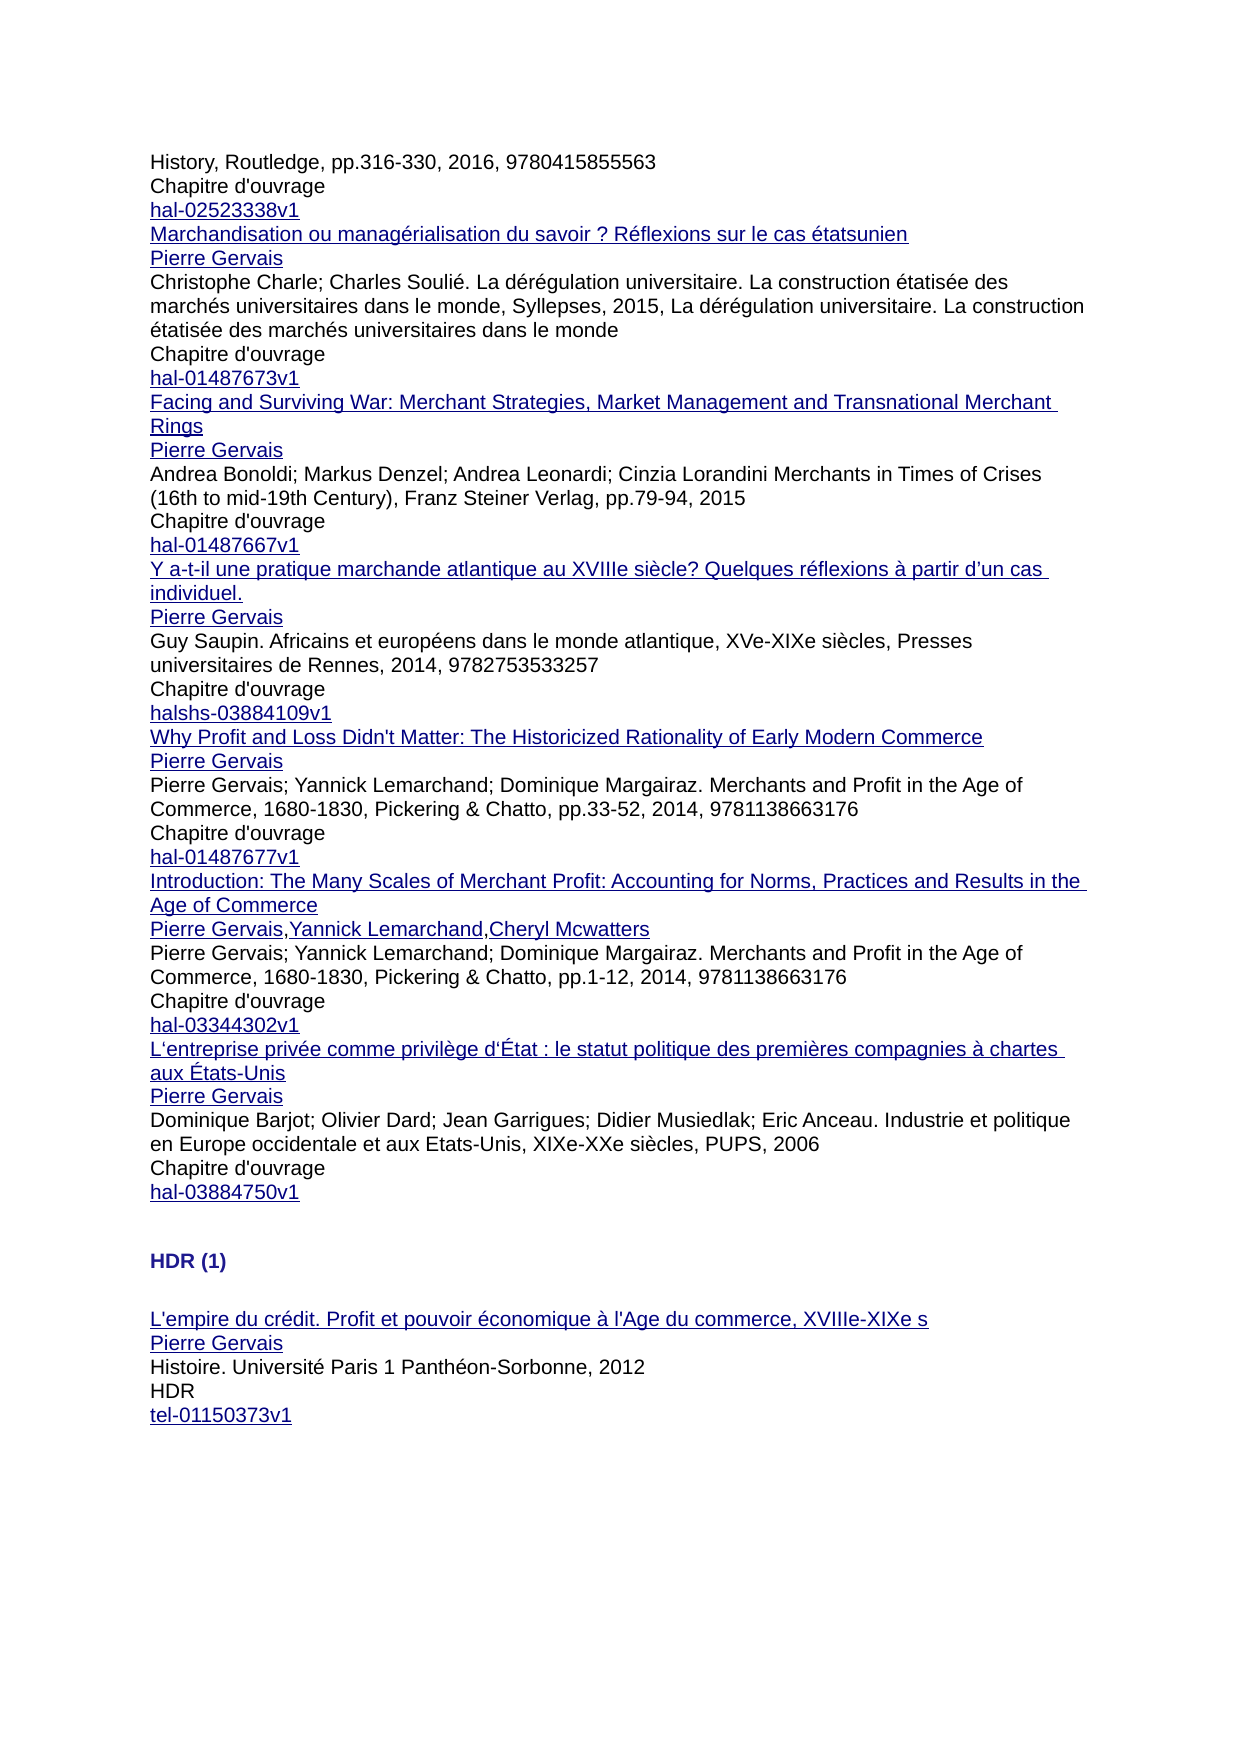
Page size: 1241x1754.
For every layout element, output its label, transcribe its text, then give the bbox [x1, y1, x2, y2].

subtitle HDR (1) [150, 1249, 1090, 1273]
table_cell Y a-t-il une pratique marchande atlantique au XVIIIe siècle? Quelques réflexions à partir d’un cas individuel. Pierre Gervais Guy Saupin. Africains et européens dans le monde atlantique, XVe-XIXe siècles, Presses universitaires de Rennes, 2014, 9782753533257 Chapitre d'ouvrage halshs-03884109v1 [150, 557, 1090, 725]
table_header L'empire du crédit. Profit et pouvoir économique à l'Age du commerce, XVIIIe-XIXe s Pierre Gervais Histoire. Université Paris 1 Panthéon-Sorbonne, 2012 HDR tel-01150373v1 [150, 1307, 1090, 1427]
table_cell Introduction: The Many Scales of Merchant Profit: Accounting for Norms, Practices and Results in the Age of Commerce Pierre Gervais,Yannick Lemarchand,Cheryl Mcwatters Pierre Gervais; Yannick Lemarchand; Dominique Margairaz. Merchants and Profit in the Age of Commerce, 1680-1830, Pickering & Chatto, pp.1-12, 2014, 9781138663176 Chapitre d'ouvrage hal-03344302v1 [150, 869, 1090, 1036]
table_cell L‘entreprise privée comme privilège d‘État : le statut politique des premières compagnies à chartes aux États-Unis Pierre Gervais Dominique Barjot; Olivier Dard; Jean Garrigues; Didier Musiedlak; Eric Anceau. Industrie et politique en Europe occidentale et aux Etats-Unis, XIXe-XXe siècles, PUPS, 2006 Chapitre d'ouvrage hal-03884750v1 [150, 1036, 1090, 1204]
table_cell Facing and Surviving War: Merchant Strategies, Market Management and Transnational Merchant Rings Pierre Gervais Andrea Bonoldi; Markus Denzel; Andrea Leonardi; Cinzia Lorandini Merchants in Times of Crises (16th to mid-19th Century), Franz Steiner Verlag, pp.79-94, 2015 Chapitre d'ouvrage hal-01487667v1 [150, 390, 1090, 557]
table_cell Marchandisation ou managérialisation du savoir ? Réflexions sur le cas étatsunien Pierre Gervais Christophe Charle; Charles Soulié. La dérégulation universitaire. La construction étatisée des marchés universitaires dans le monde, Syllepses, 2015, La dérégulation universitaire. La construction étatisée des marchés universitaires dans le monde Chapitre d'ouvrage hal-01487673v1 [150, 222, 1090, 389]
table_cell Why Profit and Loss Didn't Matter: The Historicized Rationality of Early Modern Commerce Pierre Gervais Pierre Gervais; Yannick Lemarchand; Dominique Margairaz. Merchants and Profit in the Age of Commerce, 1680-1830, Pickering & Chatto, pp.33-52, 2014, 9781138663176 Chapitre d'ouvrage hal-01487677v1 [150, 725, 1090, 869]
table_cell Globalisation Pierre Gervais,Cheryl Mcwatters John F. Wilson; Steve Toms; Abe de Jong; Emil Buchnea. The Routledge Companion to Business History, Routledge, pp.316-330, 2016, 9780415855563 Chapitre d'ouvrage hal-02523338v1 [150, 150, 1090, 222]
